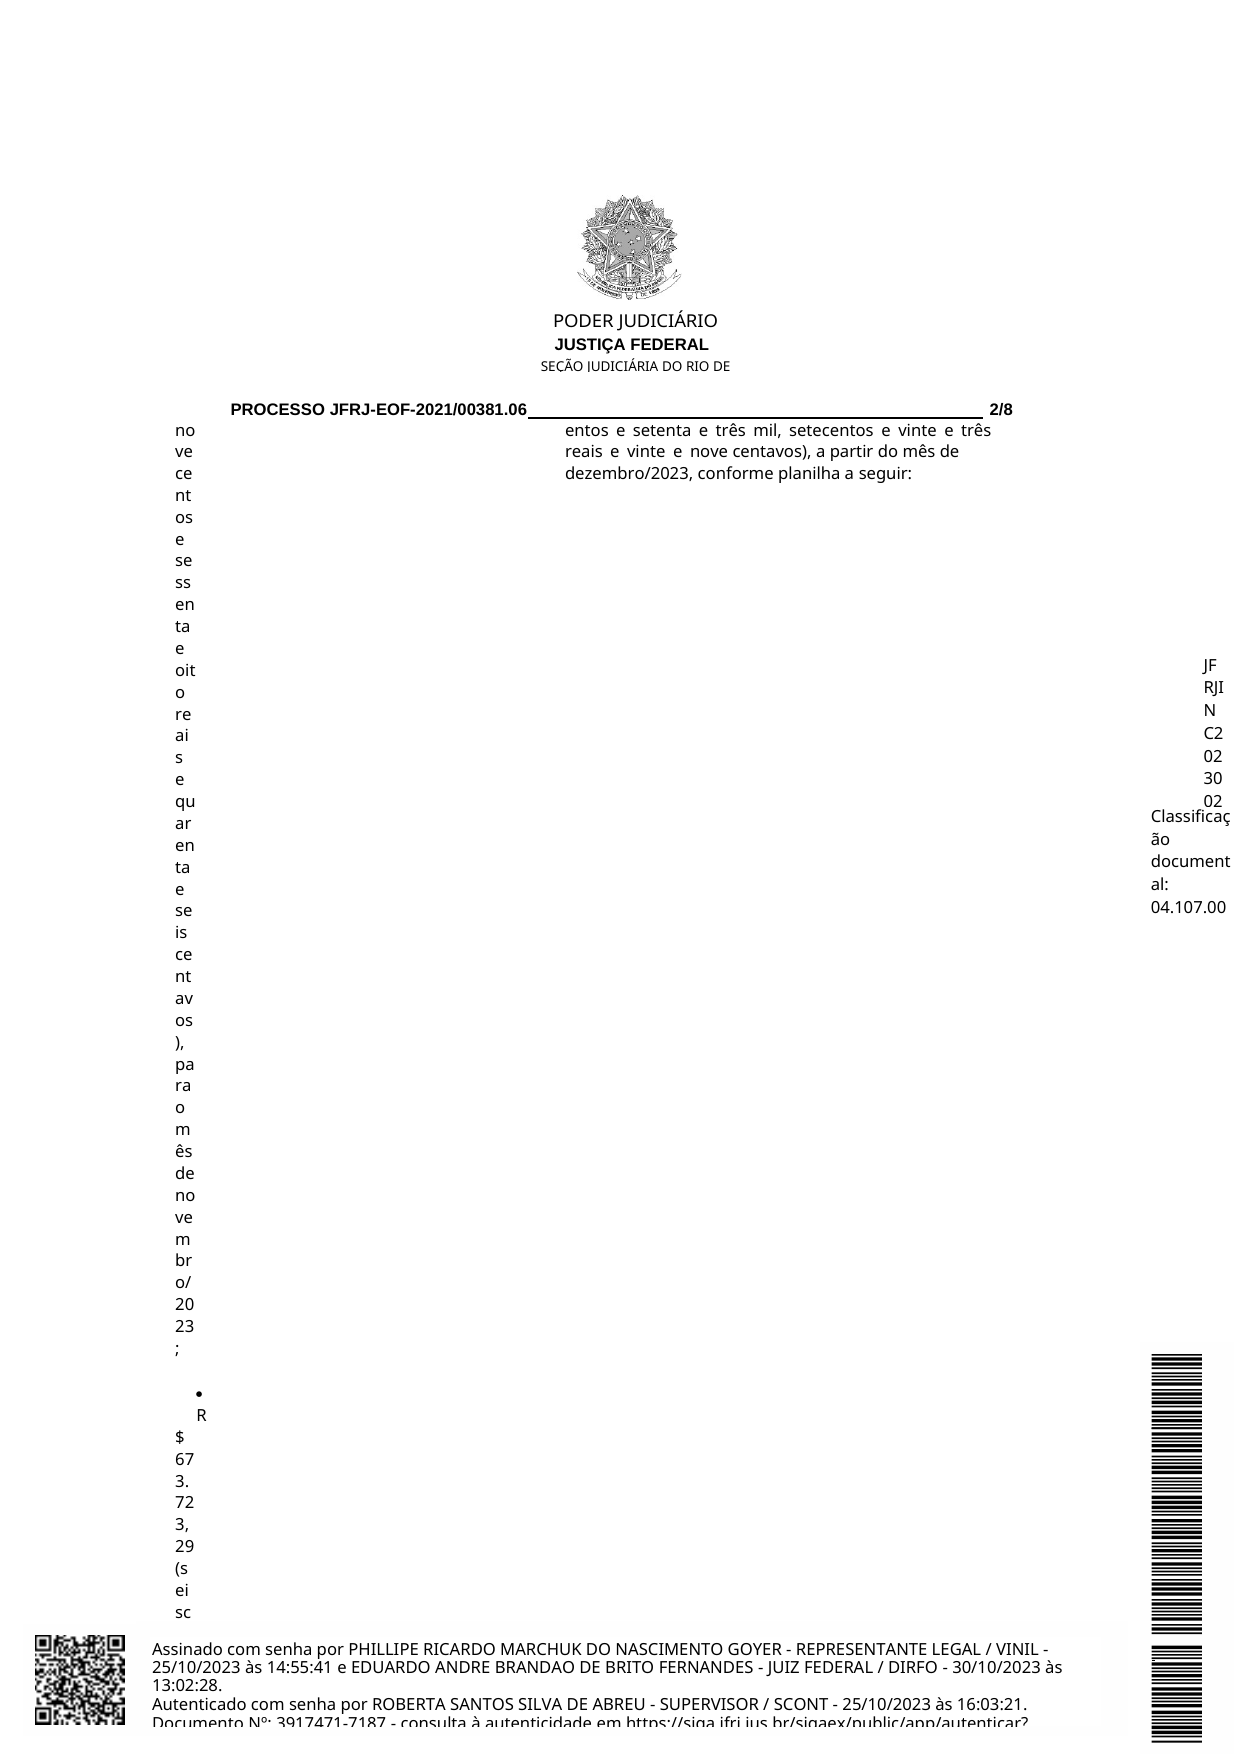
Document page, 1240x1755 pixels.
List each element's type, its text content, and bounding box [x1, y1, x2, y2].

text Classificação documental: 04.107.00 [1151, 652, 1239, 918]
list R$ 673.723,29 (seiscentos e setenta e três mil, setecentos e vinte e três reais e vinte e nove centavos), a partir do mês de dezembro/2023, conforme planilha a seguir: [565, 419, 1033, 484]
list novecentos e sessenta e oito reais e quarenta e seis centavos), para o mês de novembro/2023; [175, 419, 196, 1359]
list R$ 673.723,29 (seiscentos e setenta e três mil, setecentos e vinte e três reais e vinte e nove centavos), a partir do mês de dezembro/2023, conforme planilha a seguir: [175, 1383, 196, 1621]
text JFRJINC202300295 [1203, 653, 1224, 807]
